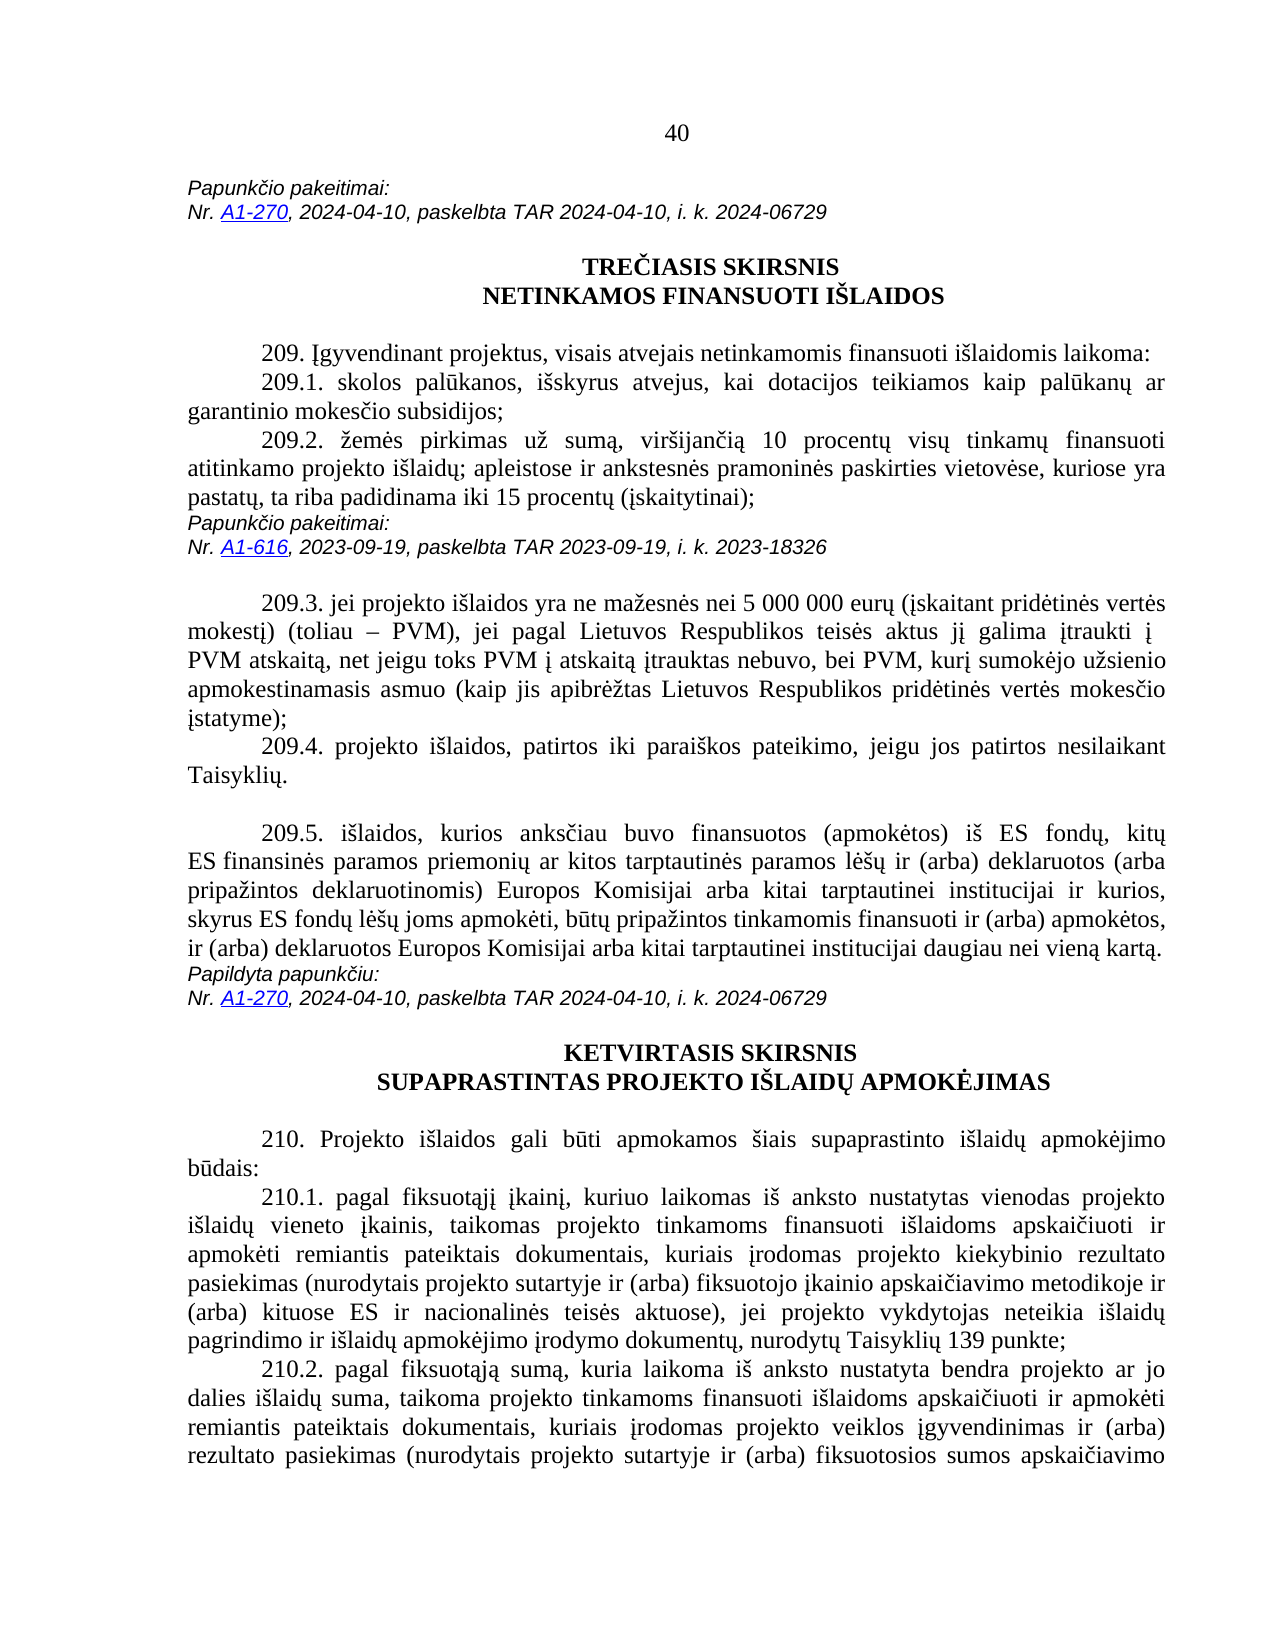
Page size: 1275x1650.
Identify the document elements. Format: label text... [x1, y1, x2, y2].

text Papunkčio pakeitimai: [187, 511, 1167, 535]
text 209.2. žemės pirkimas už sumą, viršijančią 10 procentų visų tinkamų finansuoti atitinkamo projekto išlaidų; apleistose ir ankstesnės pramoninės paskirties vietovėse, kuriose yra pastatų, ta riba padidinama iki 15 procentų (įskaitytinai); [187, 425, 1167, 511]
text Nr. A1-270, 2024-04-10, paskelbta TAR 2024-04-10, i. k. 2024-06729 [187, 199, 1167, 223]
subtitle ketvirtasis skirsnis [187, 1038, 1167, 1067]
text 210. Projekto išlaidos gali būti apmokamos šiais supaprastinto išlaidų apmokėjimo būdais: [187, 1124, 1167, 1182]
text Nr. A1-270, 2024-04-10, paskelbta TAR 2024-04-10, i. k. 2024-06729 [187, 985, 1167, 1009]
text 209.5. išlaidos, kurios anksčiau buvo finansuotos (apmokėtos) iš ES fondų, kitų ES finansinės paramos priemonių ar kitos tarptautinės paramos lėšų ir (arba) deklaruotos (arba pripažintos deklaruotinomis) Europos Komisijai arba kitai tarptautinei institucijai ir kurios, skyrus ES fondų lėšų joms apmokėti, būtų pripažintos tinkamomis finansuoti ir (arba) apmokėtos, ir (arba) deklaruotos Europos Komisijai arba kitai tarptautinei institucijai daugiau nei vieną kartą. [187, 818, 1167, 961]
text 209.1. skolos palūkanos, išskyrus atvejus, kai dotacijos teikiamos kaip palūkanų ar garantinio mokesčio subsidijos; [187, 367, 1167, 425]
text 209.4. projekto išlaidos, patirtos iki paraiškos pateikimo, jeigu jos patirtos nesilaikant Taisyklių. [187, 731, 1167, 789]
subtitle trečiasis skirsnis [187, 252, 1167, 281]
subtitle Supaprastintas PROJEKTO išlaidų apmokėjimas [187, 1067, 1167, 1096]
text 210.2. pagal fiksuotąją sumą, kuria laikoma iš anksto nustatyta bendra projekto ar jo dalies išlaidų suma, taikoma projekto tinkamoms finansuoti išlaidoms apskaičiuoti ir apmokėti remiantis pateiktais dokumentais, kuriais įrodomas projekto veiklos įgyvendinimas ir (arba) rezultato pasiekimas (nurodytais projekto sutartyje ir (arba) fiksuotosios sumos apskaičiavimo [187, 1354, 1167, 1469]
text 210.1. pagal fiksuotąjį įkainį, kuriuo laikomas iš anksto nustatytas vienodas projekto išlaidų vieneto įkainis, taikomas projekto tinkamoms finansuoti išlaidoms apskaičiuoti ir apmokėti remiantis pateiktais dokumentais, kuriais įrodomas projekto kiekybinio rezultato pasiekimas (nurodytais projekto sutartyje ir (arba) fiksuotojo įkainio apskaičiavimo metodikoje ir (arba) kituose ES ir nacionalinės teisės aktuose), jei projekto vykdytojas neteikia išlaidų pagrindimo ir išlaidų apmokėjimo įrodymo dokumentų, nurodytų Taisyklių 139 punkte; [187, 1182, 1167, 1354]
text 209.3. jei projekto išlaidos yra ne mažesnės nei 5 000 000 eurų (įskaitant pridėtinės vertės mokestį) (toliau – PVM), jei pagal Lietuvos Respublikos teisės aktus jį galima įtraukti į PVM atskaitą, net jeigu toks PVM į atskaitą įtrauktas nebuvo, bei PVM, kurį sumokėjo užsienio apmokestinamasis asmuo (kaip jis apibrėžtas Lietuvos Respublikos pridėtinės vertės mokesčio įstatyme); [187, 588, 1167, 731]
subtitle Netinkamos finansuoti išlaidos [187, 281, 1167, 310]
text Papildyta papunkčiu: [187, 961, 1167, 985]
text Papunkčio pakeitimai: [187, 176, 1167, 199]
text Nr. A1-616, 2023-09-19, paskelbta TAR 2023-09-19, i. k. 2023-18326 [187, 535, 1167, 559]
text 209. Įgyvendinant projektus, visais atvejais netinkamomis finansuoti išlaidomis laikoma: [187, 338, 1167, 367]
